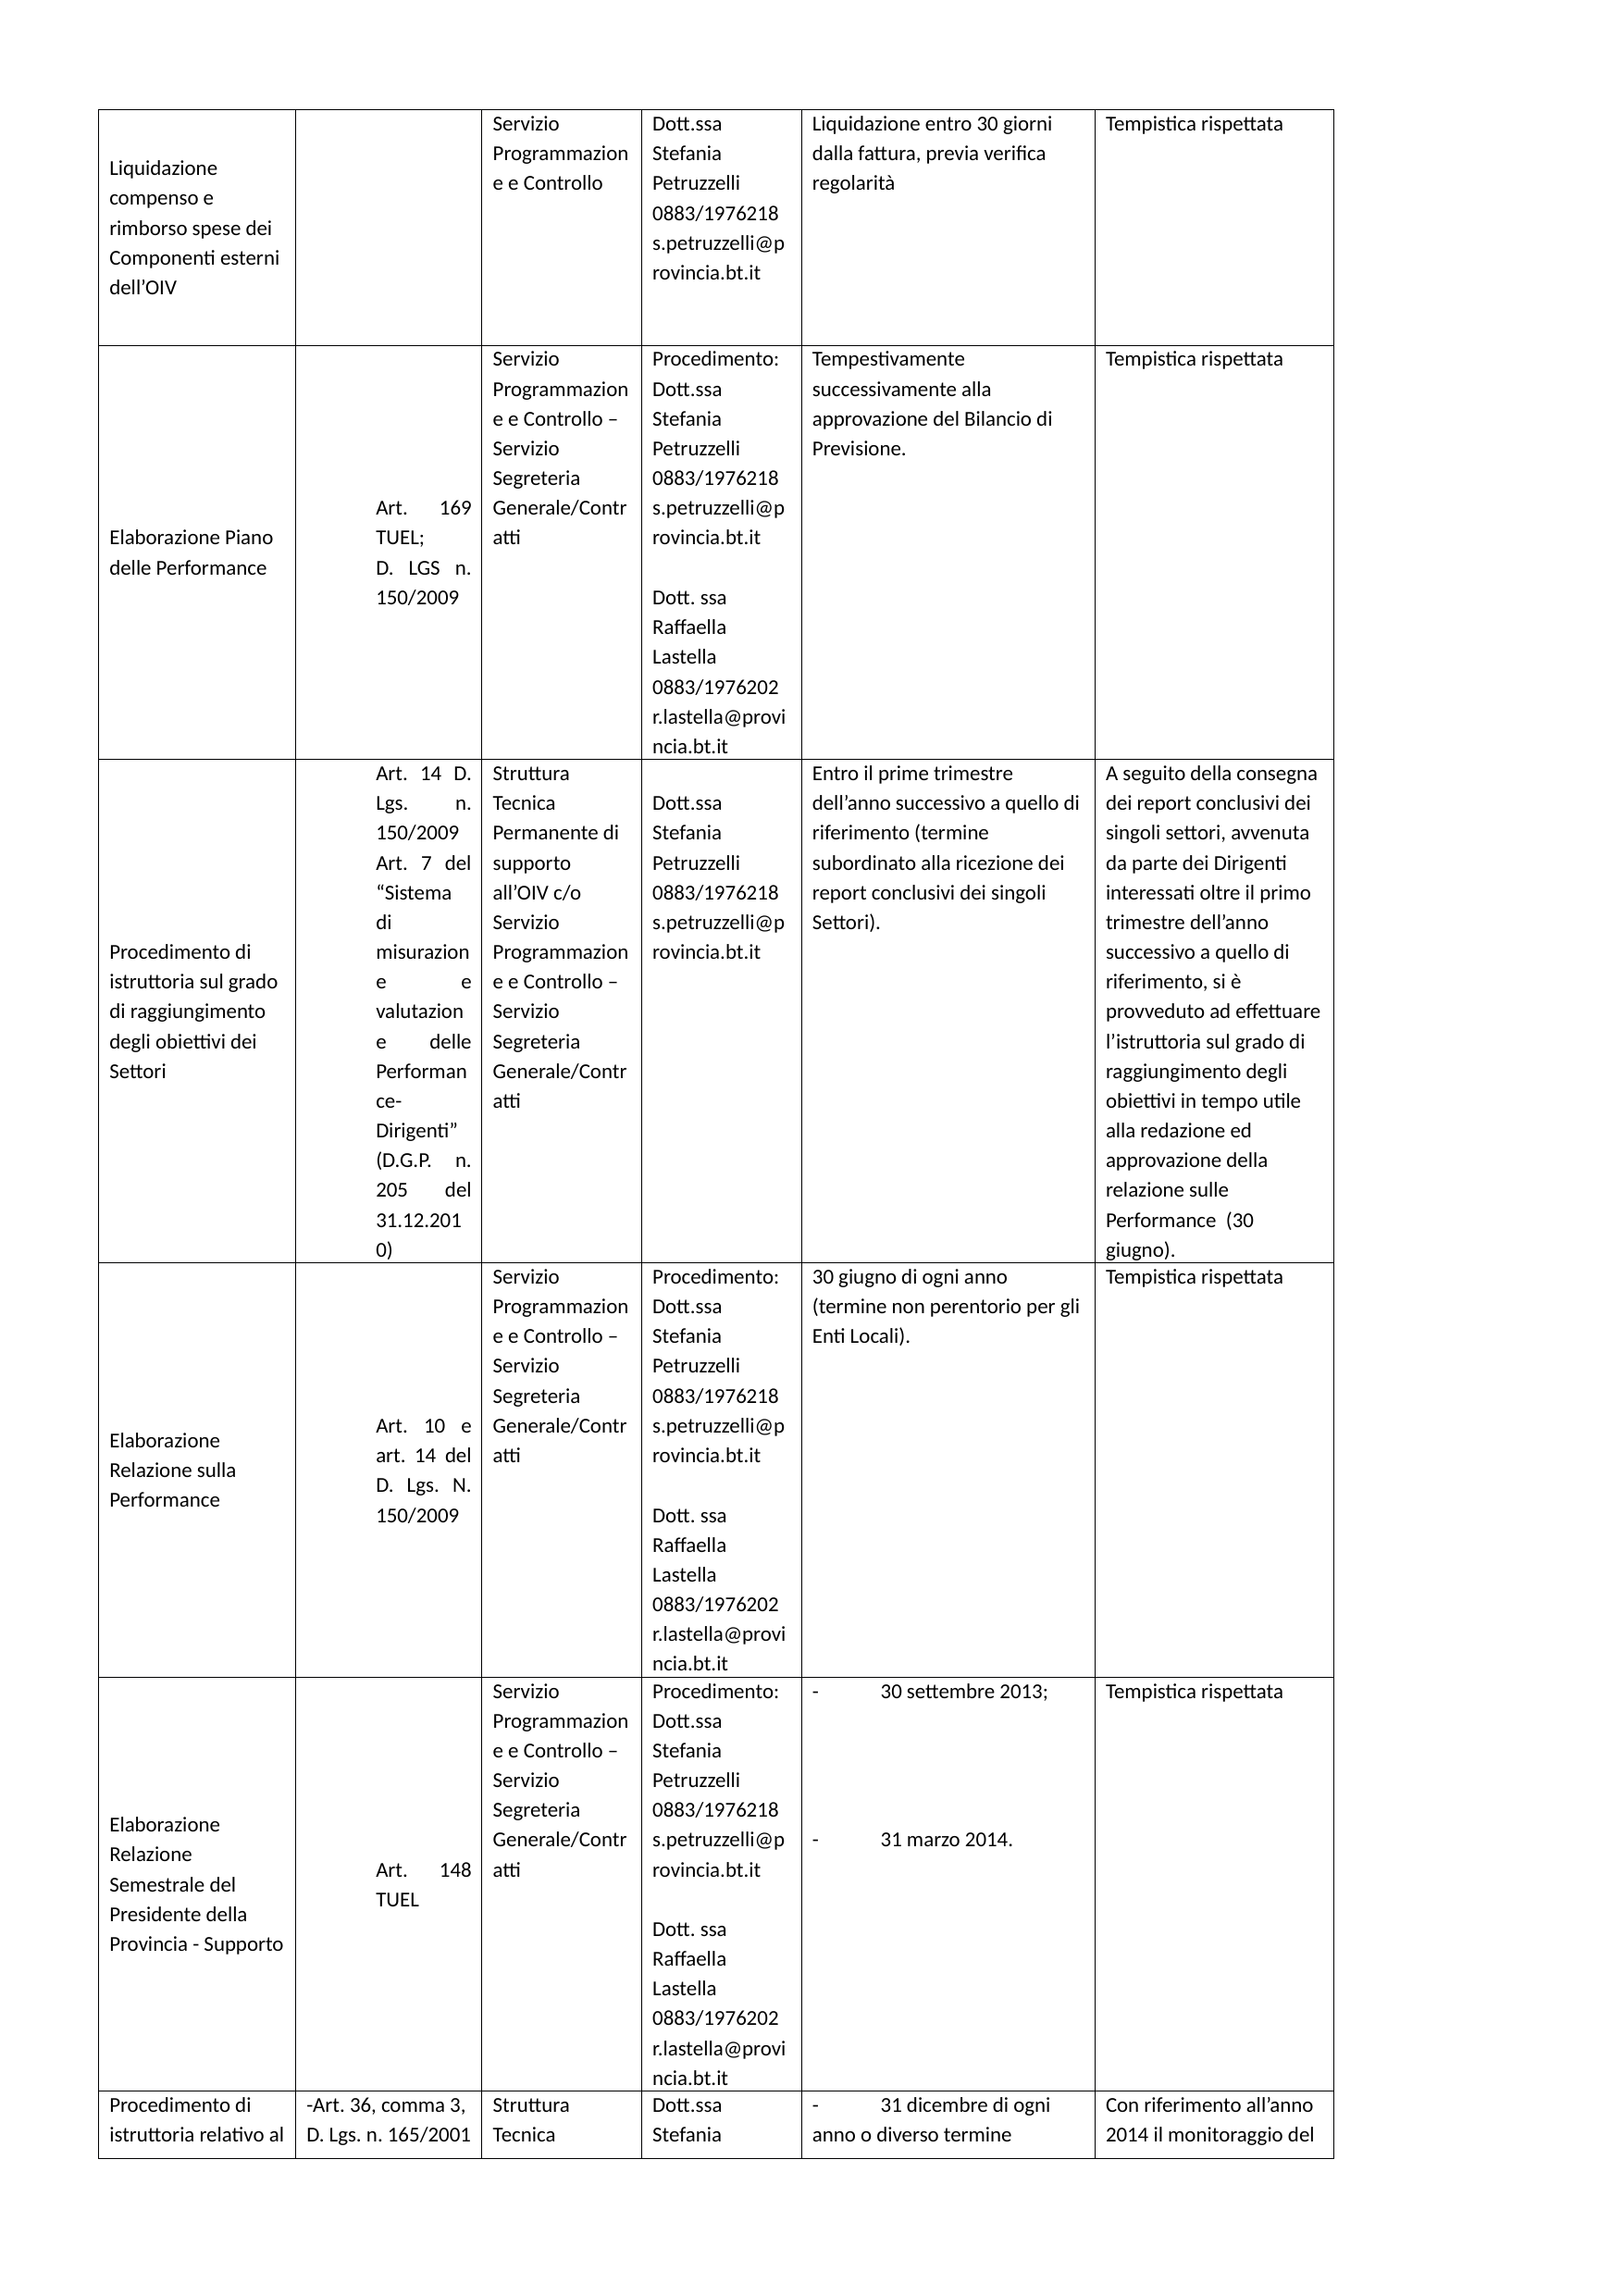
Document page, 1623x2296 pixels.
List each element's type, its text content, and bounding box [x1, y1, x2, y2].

table_cell Dott.ssa Stefania Petruzzelli 0883/1976218 s.petruzzelli@provincia.bt.it [642, 110, 801, 344]
table_cell A seguito della consegna dei report conclusivi dei singoli settori, avvenuta da parte dei Dirigenti interessati oltre il primo trimestre dell’anno successivo a quello di riferimento, si è provveduto ad effettuare l’istruttoria sul grado di raggiungimento degli obiettivi in tempo utile alla redazione ed approvazione della relazione sulle Performance (30 giugno). [1096, 760, 1333, 1262]
table_cell Dott.ssa Stefania Petruzzelli 0883/1976218 s.petruzzelli@provincia.bt.it [642, 760, 801, 1262]
table_cell Servizio Programmazione e Controllo [482, 110, 641, 344]
table_cell Struttura Tecnica Permanente di supporto all’OIV c/o Servizio Programmazione e Controllo – Servizio Segreteria Generale/Contratti [482, 760, 641, 1262]
table_cell Tempistica rispettata [1096, 346, 1333, 759]
table_cell Servizio Programmazione e Controllo – Servizio Segreteria Generale/Contratti [482, 1263, 641, 1677]
table_cell Tempistica rispettata [1096, 110, 1333, 344]
table_cell Procedimento: Dott.ssa Stefania Petruzzelli 0883/1976218 s.petruzzelli@provincia.bt.it Dott. ssa Raffaella Lastella 0883/1976202 r.lastella@provincia.bt.it [642, 1678, 801, 2091]
table_cell Art. 14 D. Lgs. n. 150/2009 Art. 7 del “Sistema di misurazione e valutazione delle Performance- Dirigenti” (D.G.P. n. 205 del 31.12.2010) [296, 760, 481, 1262]
table_cell Servizio Programmazione e Controllo – Servizio Segreteria Generale/Contratti [482, 346, 641, 759]
table_cell Procedimento di istruttoria sul grado di raggiungimento degli obiettivi dei Settori [99, 760, 295, 1262]
table_cell Con riferimento all’anno 2014 il monitoraggio del [1096, 2091, 1333, 2158]
table_cell - 30 settembre 2013; - 31 marzo 2014. [802, 1678, 1095, 2091]
table_cell 30 giugno di ogni anno (termine non perentorio per gli Enti Locali). [802, 1263, 1095, 1677]
table_cell Servizio Programmazione e Controllo – Servizio Segreteria Generale/Contratti [482, 1678, 641, 2091]
table_cell Elaborazione Piano delle Performance [99, 346, 295, 759]
table_cell -Art. 36, comma 3, D. Lgs. n. 165/2001 [296, 2091, 481, 2158]
table_cell Liquidazione entro 30 giorni dalla fattura, previa verifica regolarità [802, 110, 1095, 344]
table_cell Tempistica rispettata [1096, 1678, 1333, 2091]
table_cell Elaborazione Relazione sulla Performance [99, 1263, 295, 1677]
table_cell Art. 169 TUEL; D. LGS n. 150/2009 [296, 346, 481, 759]
table_cell - 31 dicembre di ogni anno o diverso termine [802, 2091, 1095, 2158]
table_cell Procedimento: Dott.ssa Stefania Petruzzelli 0883/1976218 s.petruzzelli@provincia.bt.it Dott. ssa Raffaella Lastella 0883/1976202 r.lastella@provincia.bt.it [642, 1263, 801, 1677]
table_cell Art. 148 TUEL [296, 1678, 481, 2091]
table_cell Procedimento di istruttoria relativo al [99, 2091, 295, 2158]
table_cell Dott.ssa Stefania [642, 2091, 801, 2158]
table_cell Tempestivamente successivamente alla approvazione del Bilancio di Previsione. [802, 346, 1095, 759]
table_cell Struttura Tecnica [482, 2091, 641, 2158]
table_cell Elaborazione Relazione Semestrale del Presidente della Provincia - Supporto [99, 1678, 295, 2091]
table_cell [296, 110, 481, 344]
table_cell Entro il prime trimestre dell’anno successivo a quello di riferimento (termine subordinato alla ricezione dei report conclusivi dei singoli Settori). [802, 760, 1095, 1262]
table_cell Liquidazione compenso e rimborso spese dei Componenti esterni dell’OIV [99, 110, 295, 344]
table_cell Art. 10 e art. 14 del D. Lgs. N. 150/2009 [296, 1263, 481, 1677]
table_cell Tempistica rispettata [1096, 1263, 1333, 1677]
table_cell Procedimento: Dott.ssa Stefania Petruzzelli 0883/1976218 s.petruzzelli@provincia.bt.it Dott. ssa Raffaella Lastella 0883/1976202 r.lastella@provincia.bt.it [642, 346, 801, 759]
